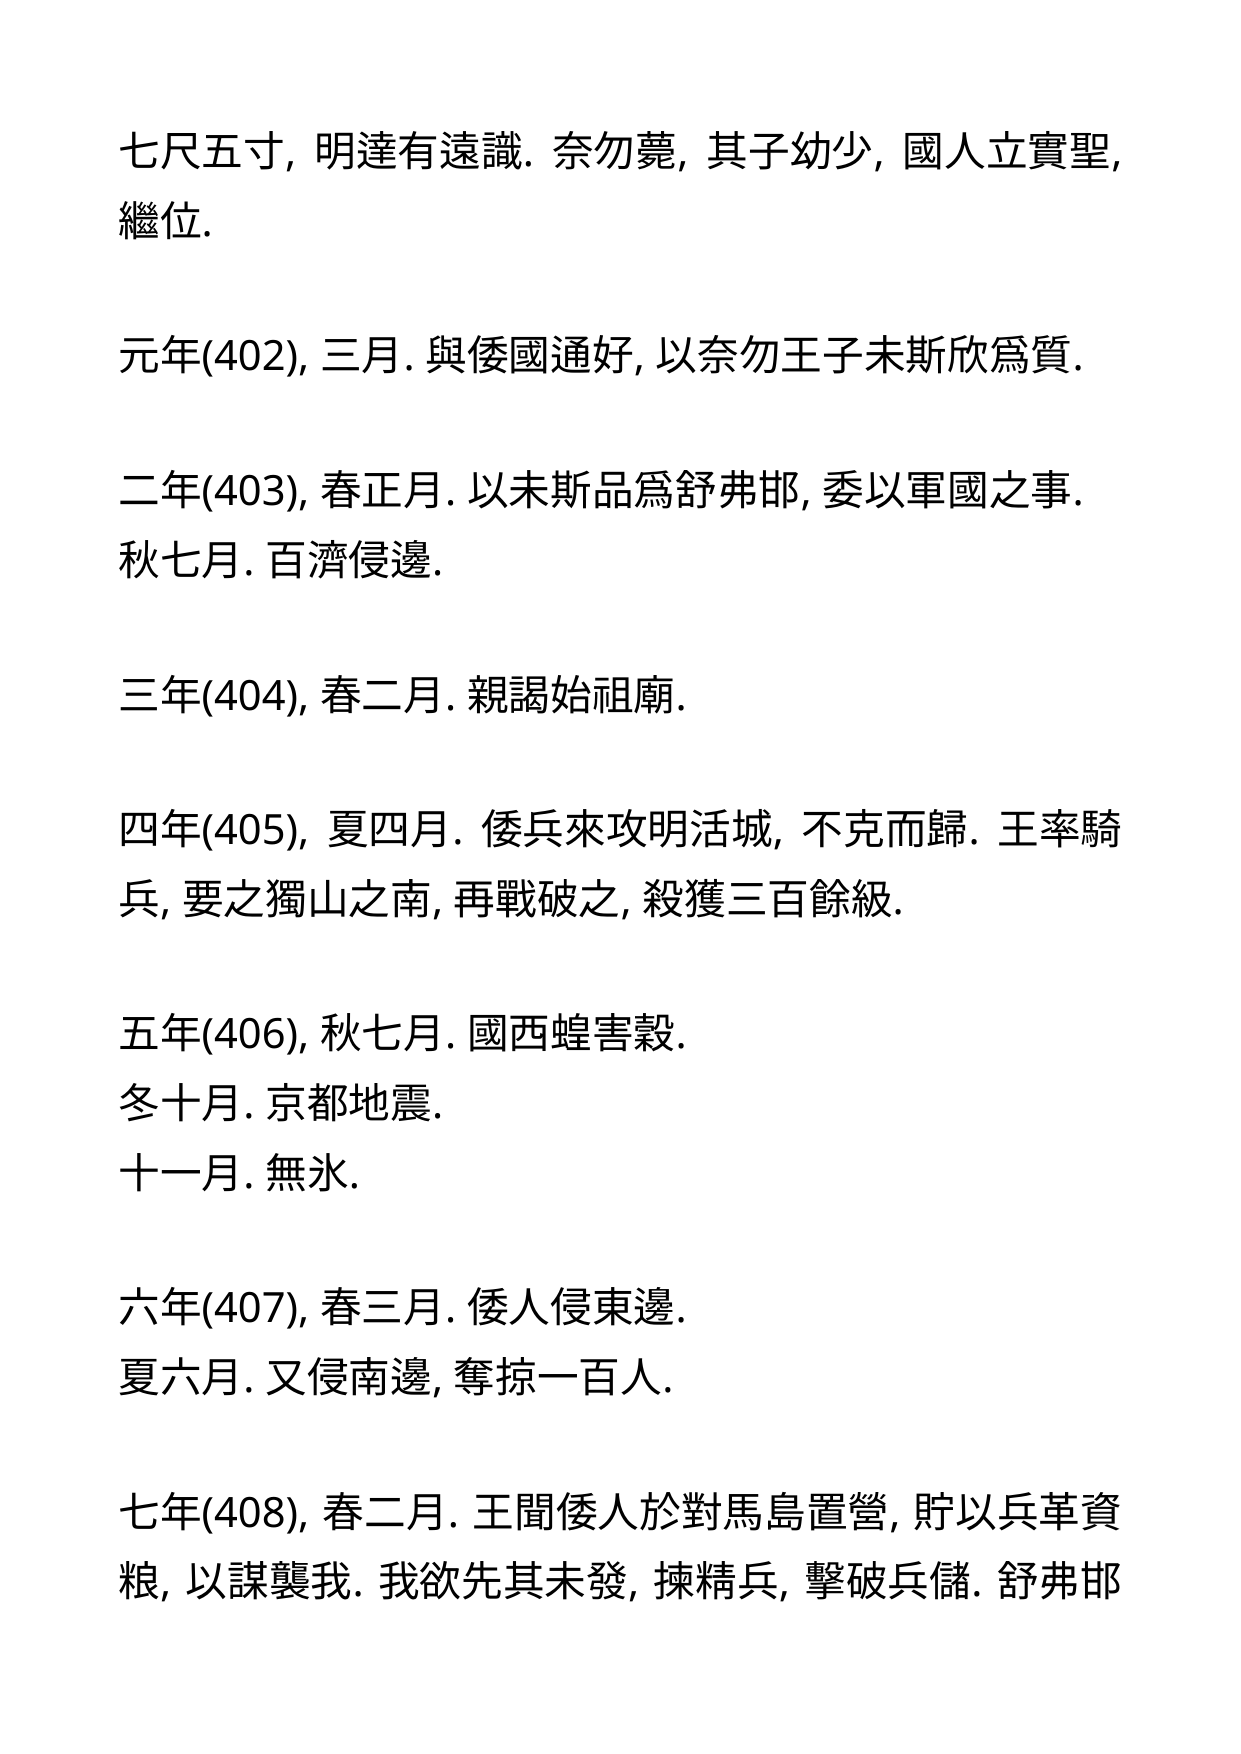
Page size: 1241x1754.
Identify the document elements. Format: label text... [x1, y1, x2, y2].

text 十一月. 無氷. [118, 1140, 1122, 1200]
text 三年(404), 春二月. 親謁始祖廟. [118, 662, 1122, 722]
text 七年(408), 春二月. 王聞倭人於對馬島置營, 貯以兵革資粮, 以謀襲我. 我欲先其未發, 揀精兵, 擊破兵儲. 舒弗邯 [118, 1479, 1122, 1609]
text 五年(406), 秋七月. 國西蝗害穀. [118, 1001, 1122, 1061]
text 七尺五寸, 明達有遠識. 奈勿薨, 其子幼少, 國人立實聖, 繼位. [118, 118, 1122, 248]
text 四年(405), 夏四月. 倭兵來攻明活城, 不克而歸. 王率騎兵, 要之獨山之南, 再戰破之, 殺獲三百餘級. [118, 796, 1122, 926]
text 六年(407), 春三月. 倭人侵東邊. [118, 1274, 1122, 1335]
text 二年(403), 春正月. 以未斯品爲舒弗邯, 委以軍國之事. [118, 457, 1122, 518]
text 秋七月. 百濟侵邊. [118, 527, 1122, 587]
text 夏六月. 又侵南邊, 奪掠一百人. [118, 1344, 1122, 1405]
text 元年(402), 三月. 與倭國通好, 以奈勿王子未斯欣爲質. [118, 322, 1122, 383]
text 冬十月. 京都地震. [118, 1070, 1122, 1131]
